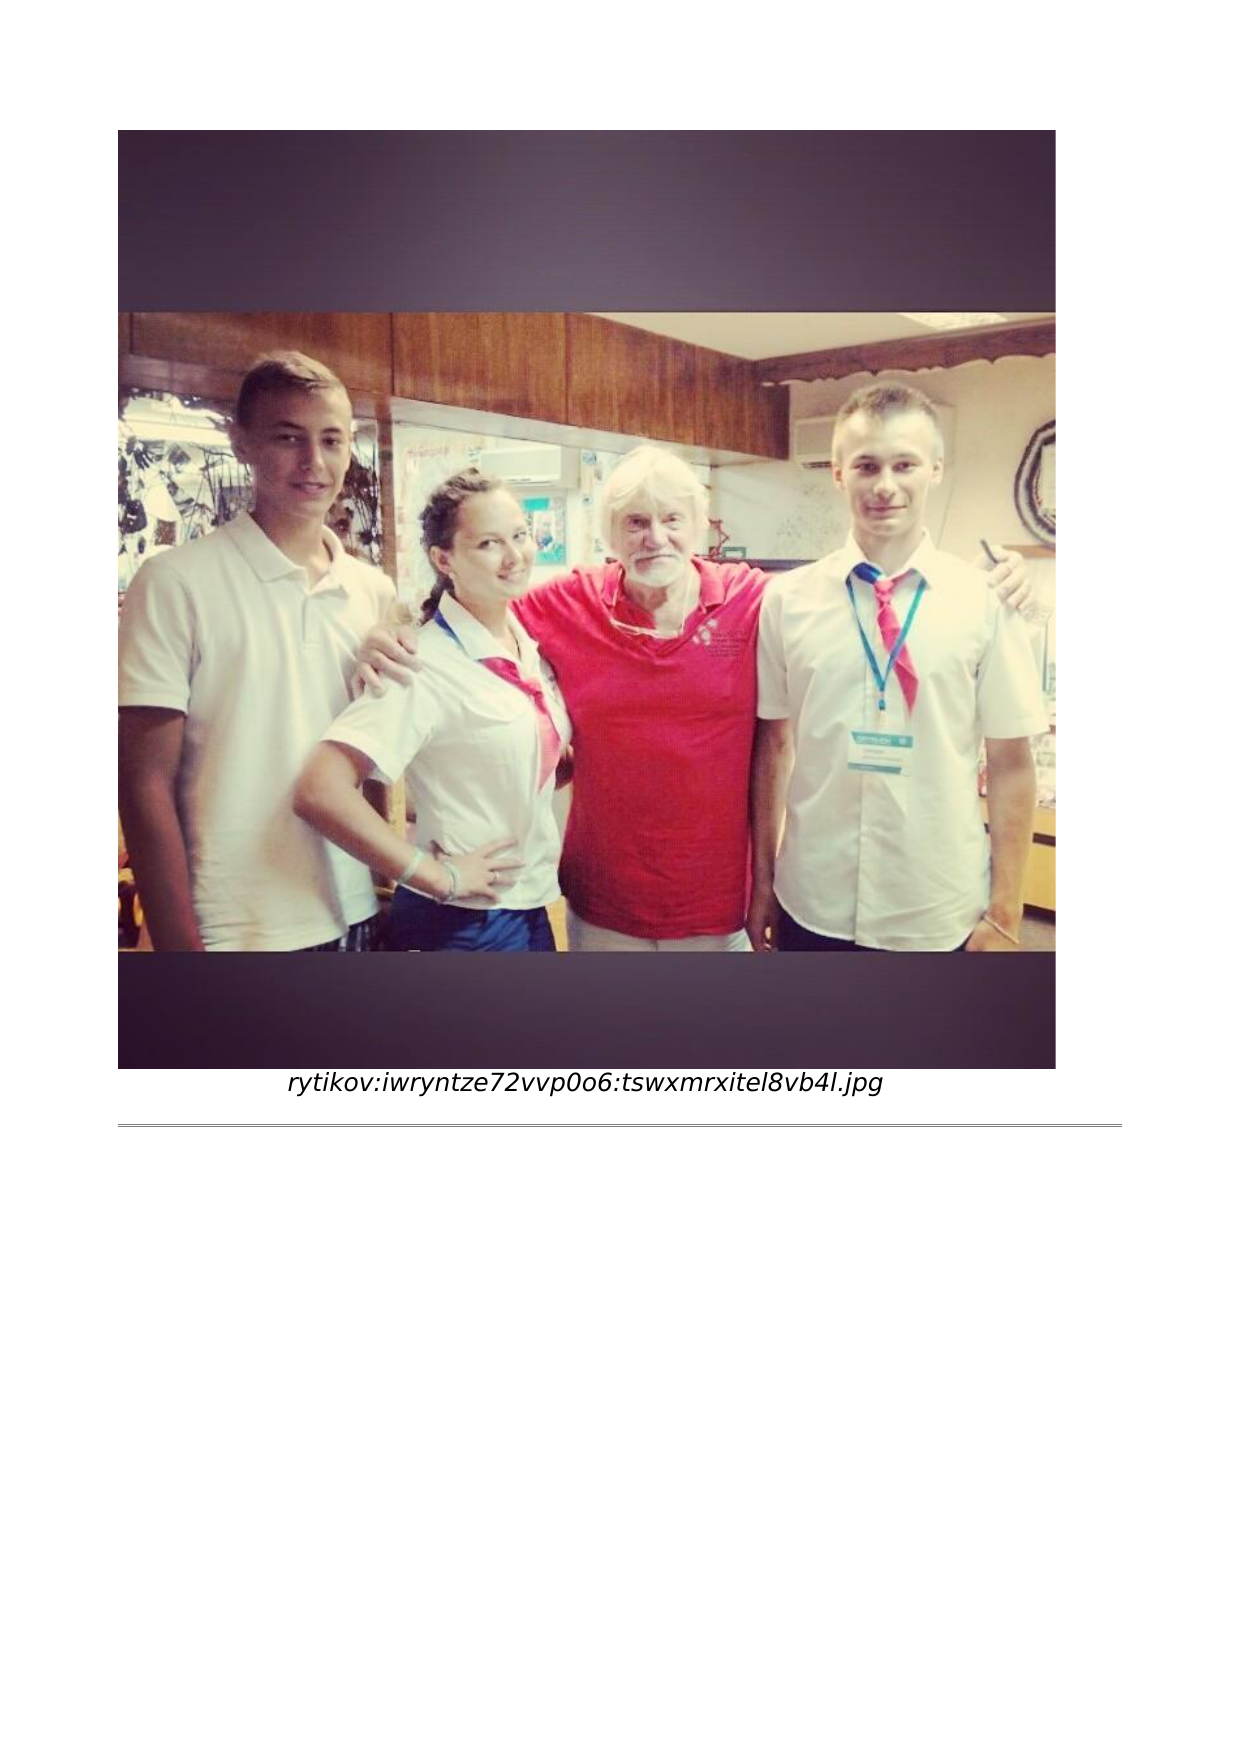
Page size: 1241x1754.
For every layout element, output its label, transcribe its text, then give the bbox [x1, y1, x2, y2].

text rytikov:iwryntze72vvp0o6:tswxmrxitel8vb4l.jpg [118, 1069, 1056, 1097]
picture [118, 130, 1056, 1069]
